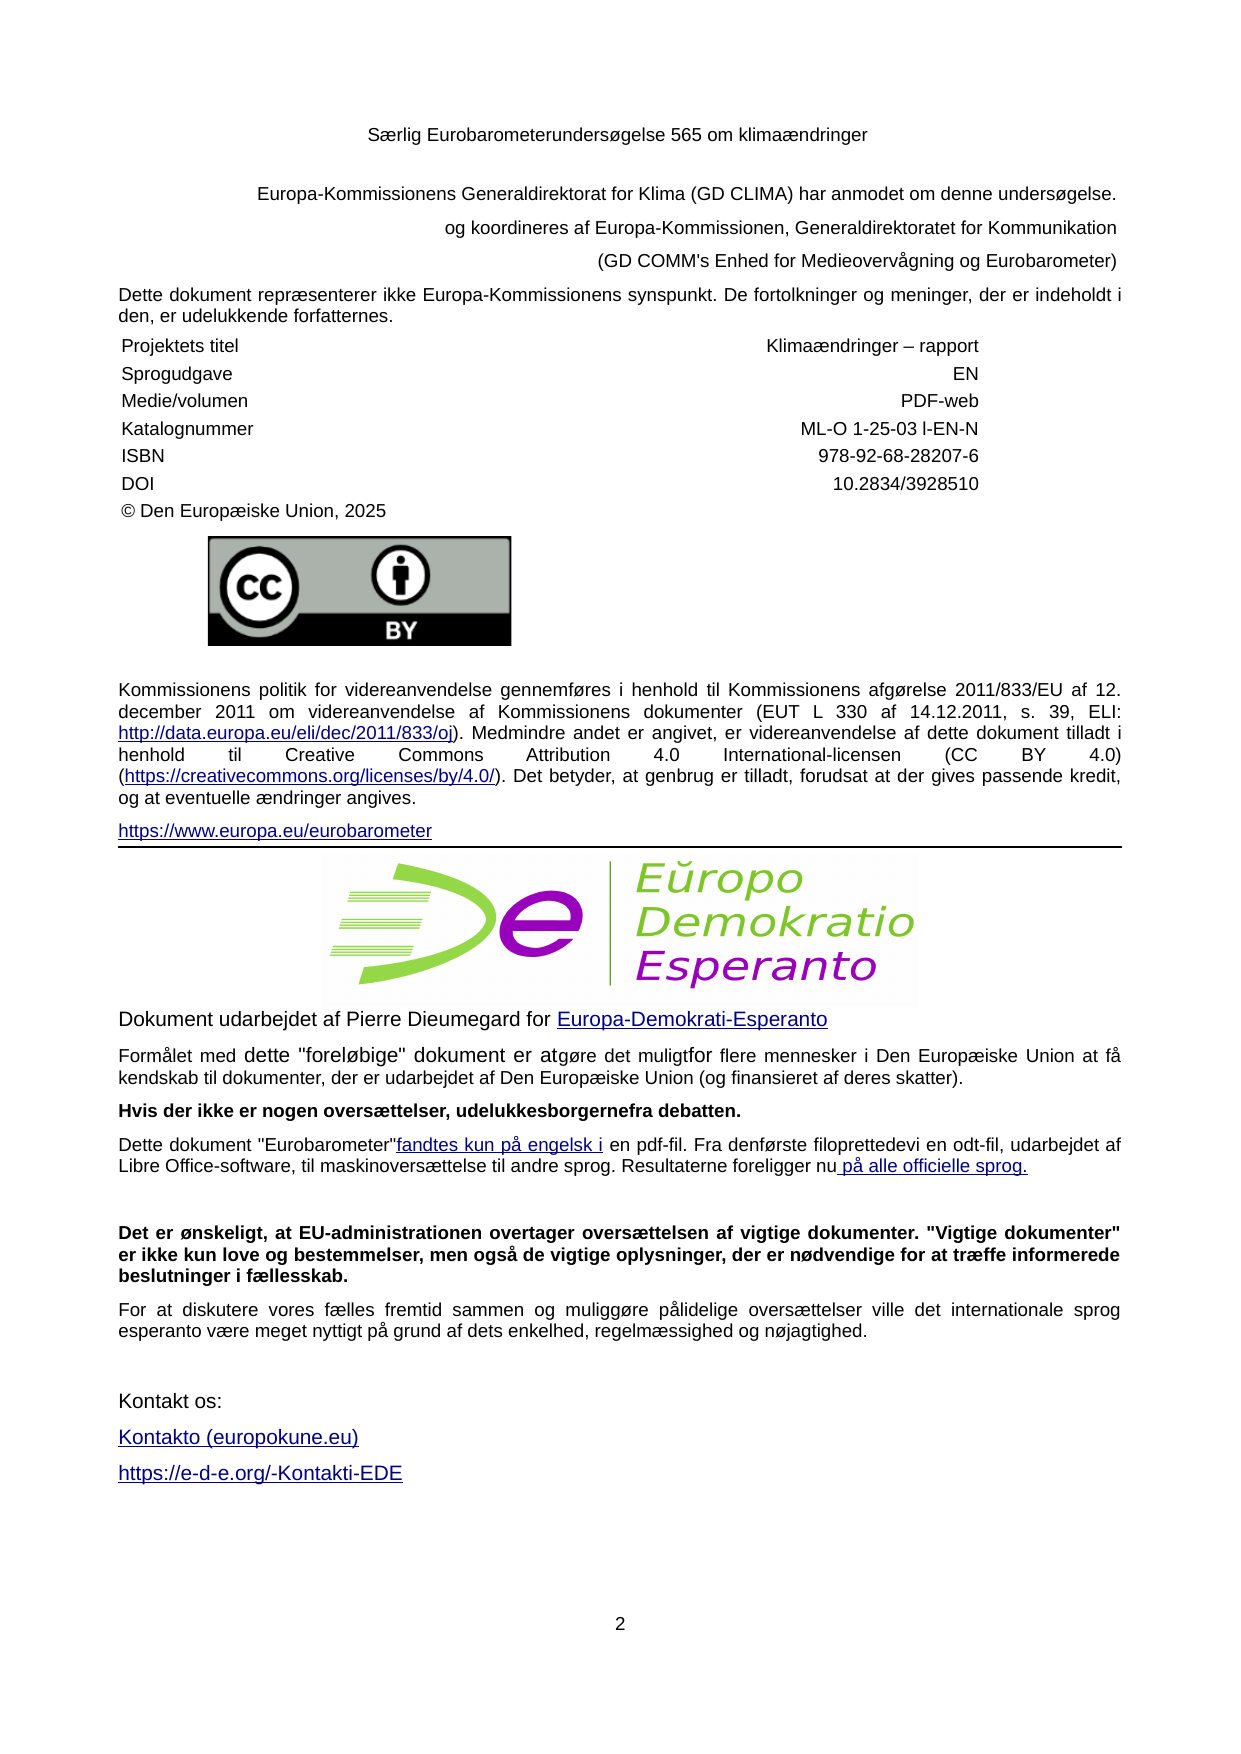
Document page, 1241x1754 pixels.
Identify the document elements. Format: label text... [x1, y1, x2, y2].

text Hvis der ikke er nogen oversættelser, udelukkesborgernefra debatten. [118, 1100, 1122, 1122]
table_cell PDF-web [608, 387, 987, 414]
text Kommissionens politik for videreanvendelse gennemføres i henhold til Kommissionens afgørelse 2011/833/EU af 12. december 2011 om videreanvendelse af Kommissionens dokumenter (EUT L 330 af 14.12.2011, s. 39, ELI: http://data.europa.eu/eli/dec/2011/833/oj). Medmindre andet er angivet, er videreanvendelse af dette dokument tilladt i henhold til Creative Commons Attribution 4.0 International-licensen (CC BY 4.0) (https://creativecommons.org/licenses/by/4.0/). Det betyder, at genbrug er tilladt, forudsat at der gives passende kredit, og at eventuelle ændringer angives. [118, 679, 1122, 808]
text Kontakto (europokune.eu) [118, 1425, 1122, 1449]
table_cell [461, 387, 608, 414]
text og koordineres af Europa-Kommissionen, Generaldirektoratet for Kommunikation [118, 216, 1122, 238]
table_cell 978-92-68-28207-6 [608, 442, 987, 469]
table_cell [608, 497, 987, 524]
table_cell [461, 442, 608, 469]
table_cell Sprogudgave [118, 360, 461, 387]
table_cell Katalognummer [118, 415, 461, 442]
text Europa-Kommissionens Generaldirektorat for Klima (GD CLIMA) har anmodet om denne undersøgelse. [118, 183, 1122, 204]
text Dette dokument "Eurobarometer"fandtes kun på engelsk i en pdf-fil. Fra denførste filoprettedevi en odt-fil, udarbejdet af Libre Office-software, til maskinoversættelse til andre sprog. Resultaterne foreligger nu på alle officielle sprog. [118, 1133, 1122, 1177]
table_header Projektets titel [118, 333, 461, 360]
table_cell [461, 415, 608, 442]
table_header [461, 333, 608, 360]
table_cell ISBN [118, 442, 461, 469]
text For at diskutere vores fælles fremtid sammen og muliggøre pålidelige oversættelser ville det internationale sprog esperanto være meget nyttigt på grund af dets enkelhed, regelmæssighed og nøjagtighed. [118, 1298, 1122, 1342]
table_cell [461, 497, 608, 524]
table_cell [461, 360, 608, 387]
text Det er ønskeligt, at EU-administrationen overtager oversættelsen af vigtige dokumenter. "Vigtige dokumenter" er ikke kun love og bestemmelser, men også de vigtige oplysninger, der er nødvendige for at træffe informerede beslutninger i fællesskab. [118, 1222, 1122, 1287]
text (GD COMM's Enhed for Medieovervågning og Eurobarometer) [118, 250, 1122, 271]
table_cell [461, 469, 608, 497]
table_cell Medie/volumen [118, 387, 461, 414]
table_cell 10.2834/3928510 [608, 469, 987, 497]
text Dokument udarbejdet af Pierre Dieumegard for Europa-Demokrati-Esperanto [118, 860, 1122, 1031]
text Kontakt os: [118, 1389, 1122, 1413]
table_cell DOI [118, 469, 461, 497]
picture [321, 854, 919, 1007]
text https://e-d-e.org/-Kontakti-EDE [118, 1461, 1122, 1485]
text https://www.europa.eu/eurobarometer [118, 820, 1122, 846]
table_cell ML-O 1-25-03 l-EN-N [608, 415, 987, 442]
table_header Klimaændringer – rapport [608, 333, 987, 360]
table_cell EN [608, 360, 987, 387]
table_cell © Den Europæiske Union, 2025 [118, 497, 461, 524]
picture [207, 536, 512, 646]
text Dette dokument repræsenterer ikke Europa-Kommissionens synspunkt. De fortolkninger og meninger, der er indeholdt i den, er udelukkende forfatternes. [118, 283, 1122, 326]
text Formålet med dette "foreløbige" dokument er atgøre det muligtfor flere mennesker i Den Europæiske Union at få kendskab til dokumenter, der er udarbejdet af Den Europæiske Union (og finansieret af deres skatter). [118, 1043, 1122, 1088]
